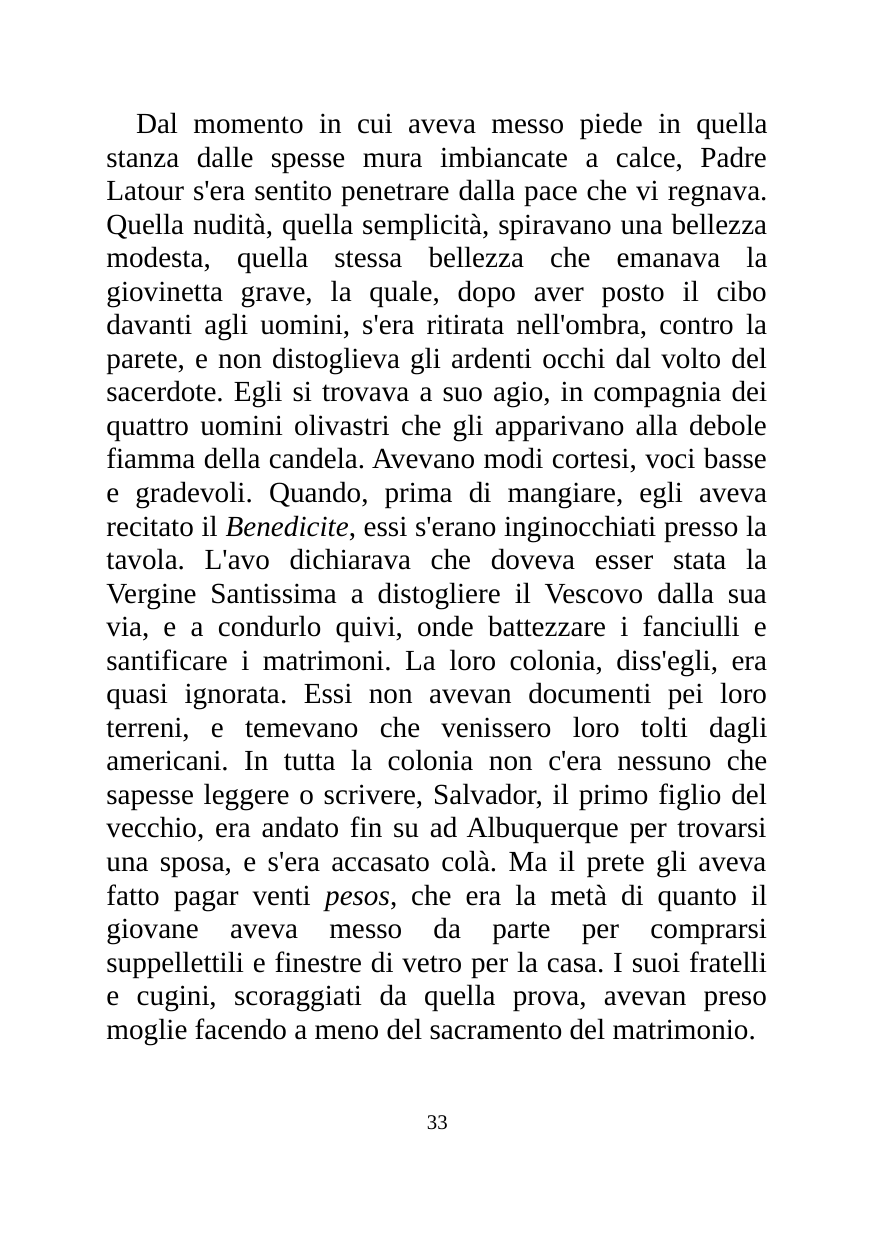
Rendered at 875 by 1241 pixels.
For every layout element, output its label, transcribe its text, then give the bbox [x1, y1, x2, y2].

text Dal momento in cui aveva messo piede in quella stanza dalle spesse mura imbiancate a calce, Padre Latour s'era sentito penetrare dalla pace che vi regnava. Quella nudità, quella semplicità, spiravano una bellezza modesta, quella stessa bellezza che emanava la giovinetta grave, la quale, dopo aver posto il cibo davanti agli uomini, s'era ritirata nell'ombra, contro la parete, e non distoglieva gli ardenti occhi dal volto del sacerdote. Egli si trovava a suo agio, in compagnia dei quattro uomini olivastri che gli apparivano alla debole fiamma della candela. Avevano modi cortesi, voci basse e gradevoli. Quando, prima di mangiare, egli aveva recitato il Benedicite, essi s'erano inginocchiati presso la tavola. L'avo dichiarava che doveva esser stata la Vergine Santissima a distogliere il Vescovo dalla sua via, e a condurlo quivi, onde battezzare i fanciulli e santificare i matrimoni. La loro colonia, diss'egli, era quasi ignorata. Essi non avevan documenti pei loro terreni, e temevano che venissero loro tolti dagli americani. In tutta la colonia non c'era nessuno che sapesse leggere o scrivere, Salvador, il primo figlio del vecchio, era andato fin su ad Albuquerque per trovarsi una sposa, e s'era accasato colà. Ma il prete gli aveva fatto pagar venti pesos, che era la metà di quanto il giovane aveva messo da parte per comprarsi suppellettili e finestre di vetro per la casa. I suoi fratelli e cugini, scoraggiati da quella prova, avevan preso moglie facendo a meno del sacramento del matrimonio. [106, 106, 768, 1045]
